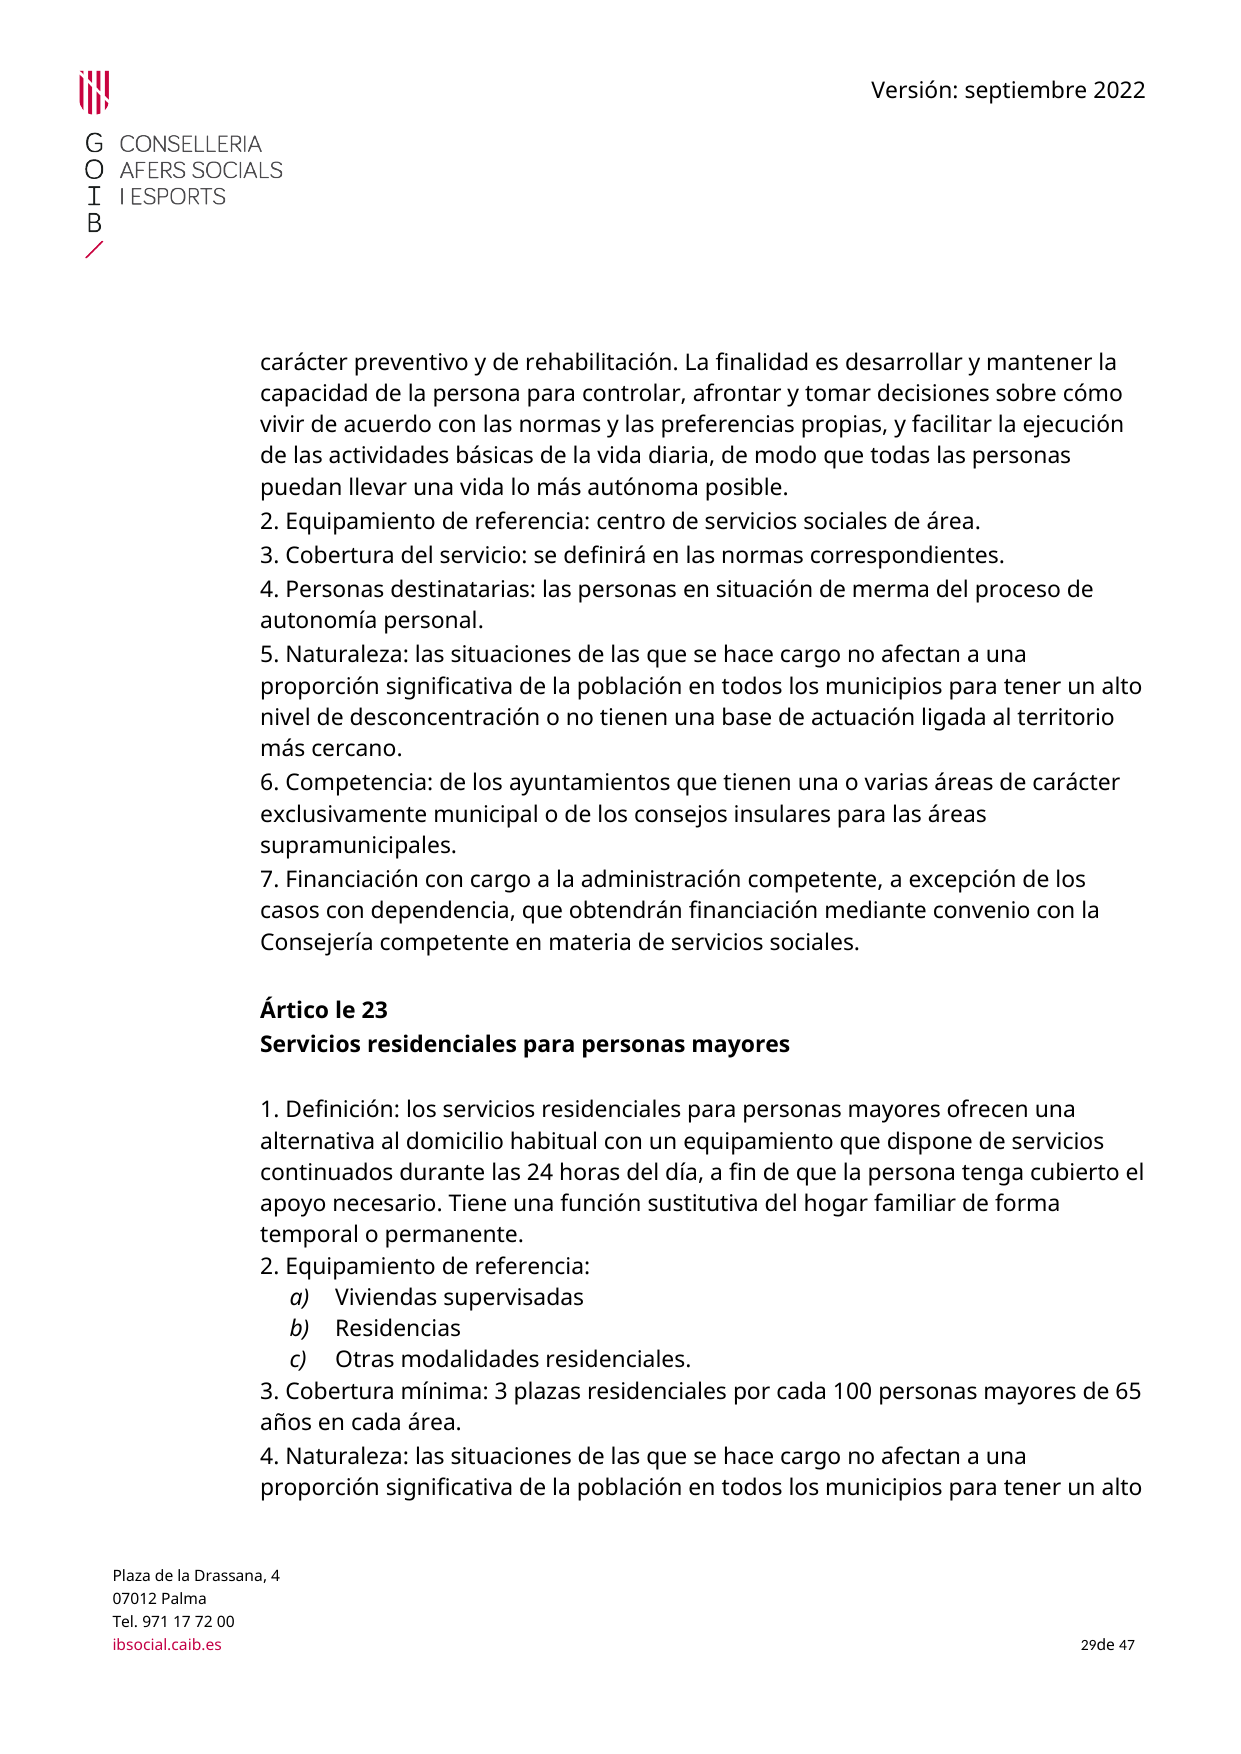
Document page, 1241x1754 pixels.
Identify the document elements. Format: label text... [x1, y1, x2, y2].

text carácter preventivo y de rehabilitación. La finalidad es desarrollar y mantener la capacidad de la persona para controlar, afrontar y tomar decisiones sobre cómo vivir de acuerdo con las normas y las preferencias propias, y facilitar la ejecución de las actividades básicas de la vida diaria, de modo que todas las personas puedan llevar una vida lo más autónoma posible. [260, 345, 1152, 502]
text 4. Naturaleza: las situaciones de las que se hace cargo no afectan a una proporción significativa de la población en todos los municipios para tener un alto [260, 1440, 1152, 1502]
list Otras modalidades residenciales. [289, 1343, 1152, 1374]
list Viviendas supervisadas [289, 1281, 1152, 1312]
picture [62, 56, 299, 273]
text 1. Definición: los servicios residenciales para personas mayores ofrecen una alternativa al domicilio habitual con un equipamiento que dispone de servicios continuados durante las 24 horas del día, a fin de que la persona tenga cubierto el apoyo necesario. Tiene una función sustitutiva del hogar familiar de forma temporal o permanente. [260, 1093, 1152, 1249]
text Servicios residenciales para personas mayores [260, 1028, 1152, 1059]
text 3. Cobertura mínima: 3 plazas residenciales por cada 100 personas mayores de 65 años en cada área. [260, 1374, 1152, 1437]
text 6. Competencia: de los ayuntamientos que tienen una o varias áreas de carácter exclusivamente municipal o de los consejos insulares para las áreas supramunicipales. [260, 766, 1152, 860]
text Ártico le 23 [260, 994, 1152, 1025]
text 7. Financiación con cargo a la administración competente, a excepción de los casos con dependencia, que obtendrán financiación mediante convenio con la Consejería competente en materia de servicios sociales. [260, 863, 1152, 957]
text 4. Personas destinatarias: las personas en situación de merma del proceso de autonomía personal. [260, 573, 1152, 635]
text 2. Equipamiento de referencia: centro de servicios sociales de área. [260, 504, 1152, 536]
text 2. Equipamiento de referencia: [260, 1249, 1152, 1281]
list Residencias [289, 1312, 1152, 1343]
text 3. Cobertura del servicio: se definirá en las normas correspondientes. [260, 539, 1152, 570]
text 5. Naturaleza: las situaciones de las que se hace cargo no afectan a una proporción significativa de la población en todos los municipios para tener un alto nivel de desconcentración o no tienen una base de actuación ligada al territorio más cercano. [260, 638, 1152, 763]
